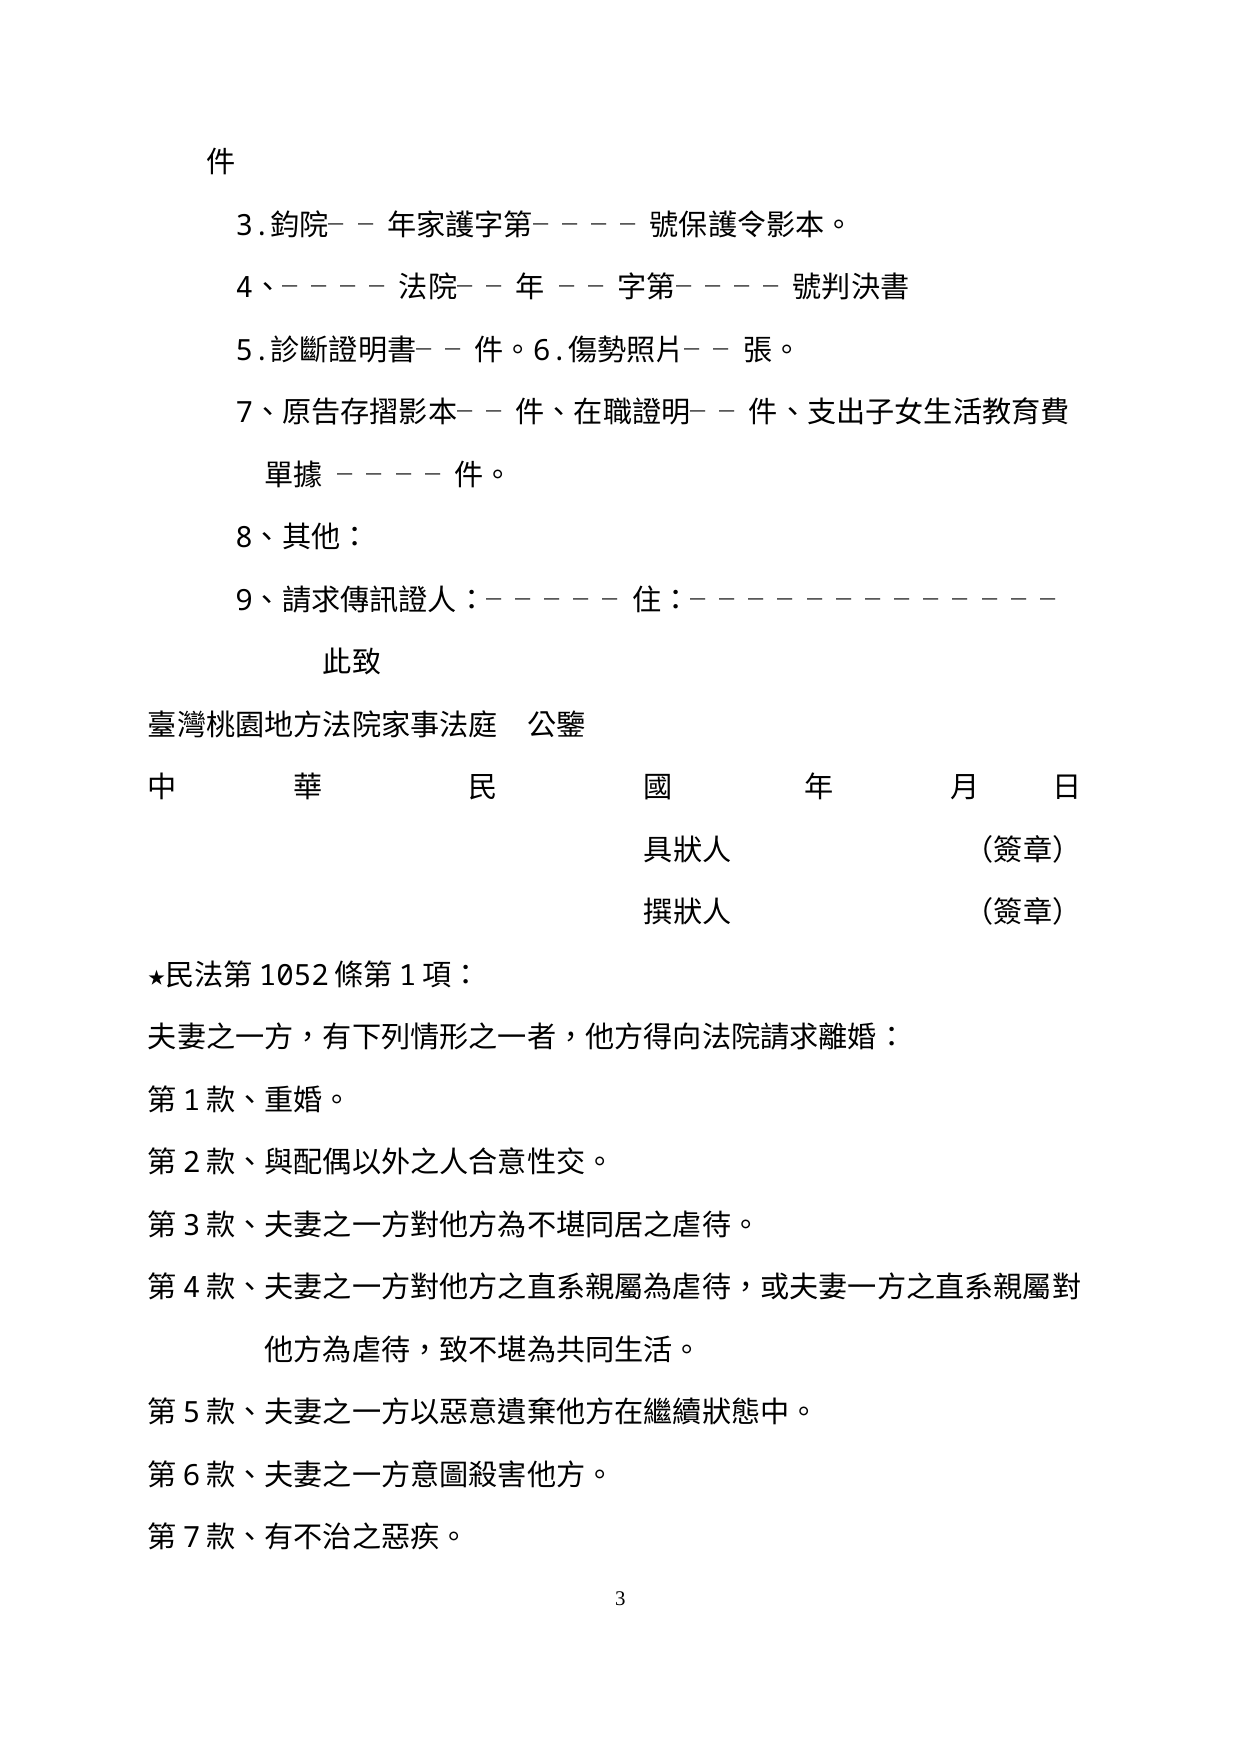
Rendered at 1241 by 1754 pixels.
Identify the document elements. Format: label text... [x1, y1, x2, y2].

text ★民法第1052條第1項： [148, 931, 1092, 993]
text 9、請求傳訊證人：╴╴╴╴╴住：╴╴╴╴╴╴╴╴╴╴╴╴╴ [148, 556, 1092, 618]
text 第3款、夫妻之一方對他方為不堪同居之虐待。 [148, 1181, 1092, 1243]
text 中 華 民 國 年 月 日 [148, 743, 1092, 806]
text 第1款、重婚。 [148, 1056, 1092, 1118]
text 第7款、有不治之惡疾。 [148, 1493, 1092, 1556]
text 第6款、夫妻之一方意圖殺害他方。 [148, 1431, 1092, 1493]
text 夫妻之一方，有下列情形之一者，他方得向法院請求離婚： [148, 993, 1092, 1056]
text 7、原告存摺影本╴╴件、在職證明╴╴件、支出子女生活教育費單據 ╴╴╴╴件。 [235, 368, 1092, 493]
text 臺灣桃園地方法院家事法庭 公鑒 [148, 681, 1092, 743]
text 5.診斷證明書╴╴件。6.傷勢照片╴╴張。 [206, 306, 1092, 368]
text 第2款、與配偶以外之人合意性交。 [148, 1118, 1092, 1181]
text 8、其他： [148, 493, 1092, 556]
text 第5款、夫妻之一方以惡意遺棄他方在繼續狀態中。 [148, 1368, 1092, 1431]
text 3.鈞院╴╴年家護字第╴╴╴╴號保護令影本。 [235, 181, 1092, 243]
text 具狀人 （簽章）撰狀人 （簽章） [644, 806, 1092, 931]
text 件 [148, 118, 1092, 181]
text 第4款、夫妻之一方對他方之直系親屬為虐待，或夫妻一方之直系親屬對他方為虐待，致不堪為共同生活。 [148, 1243, 1092, 1368]
text 4、╴╴╴╴法院╴╴年 ╴╴字第╴╴╴╴號判決書 [235, 243, 1092, 306]
text 此致 [148, 618, 1092, 681]
